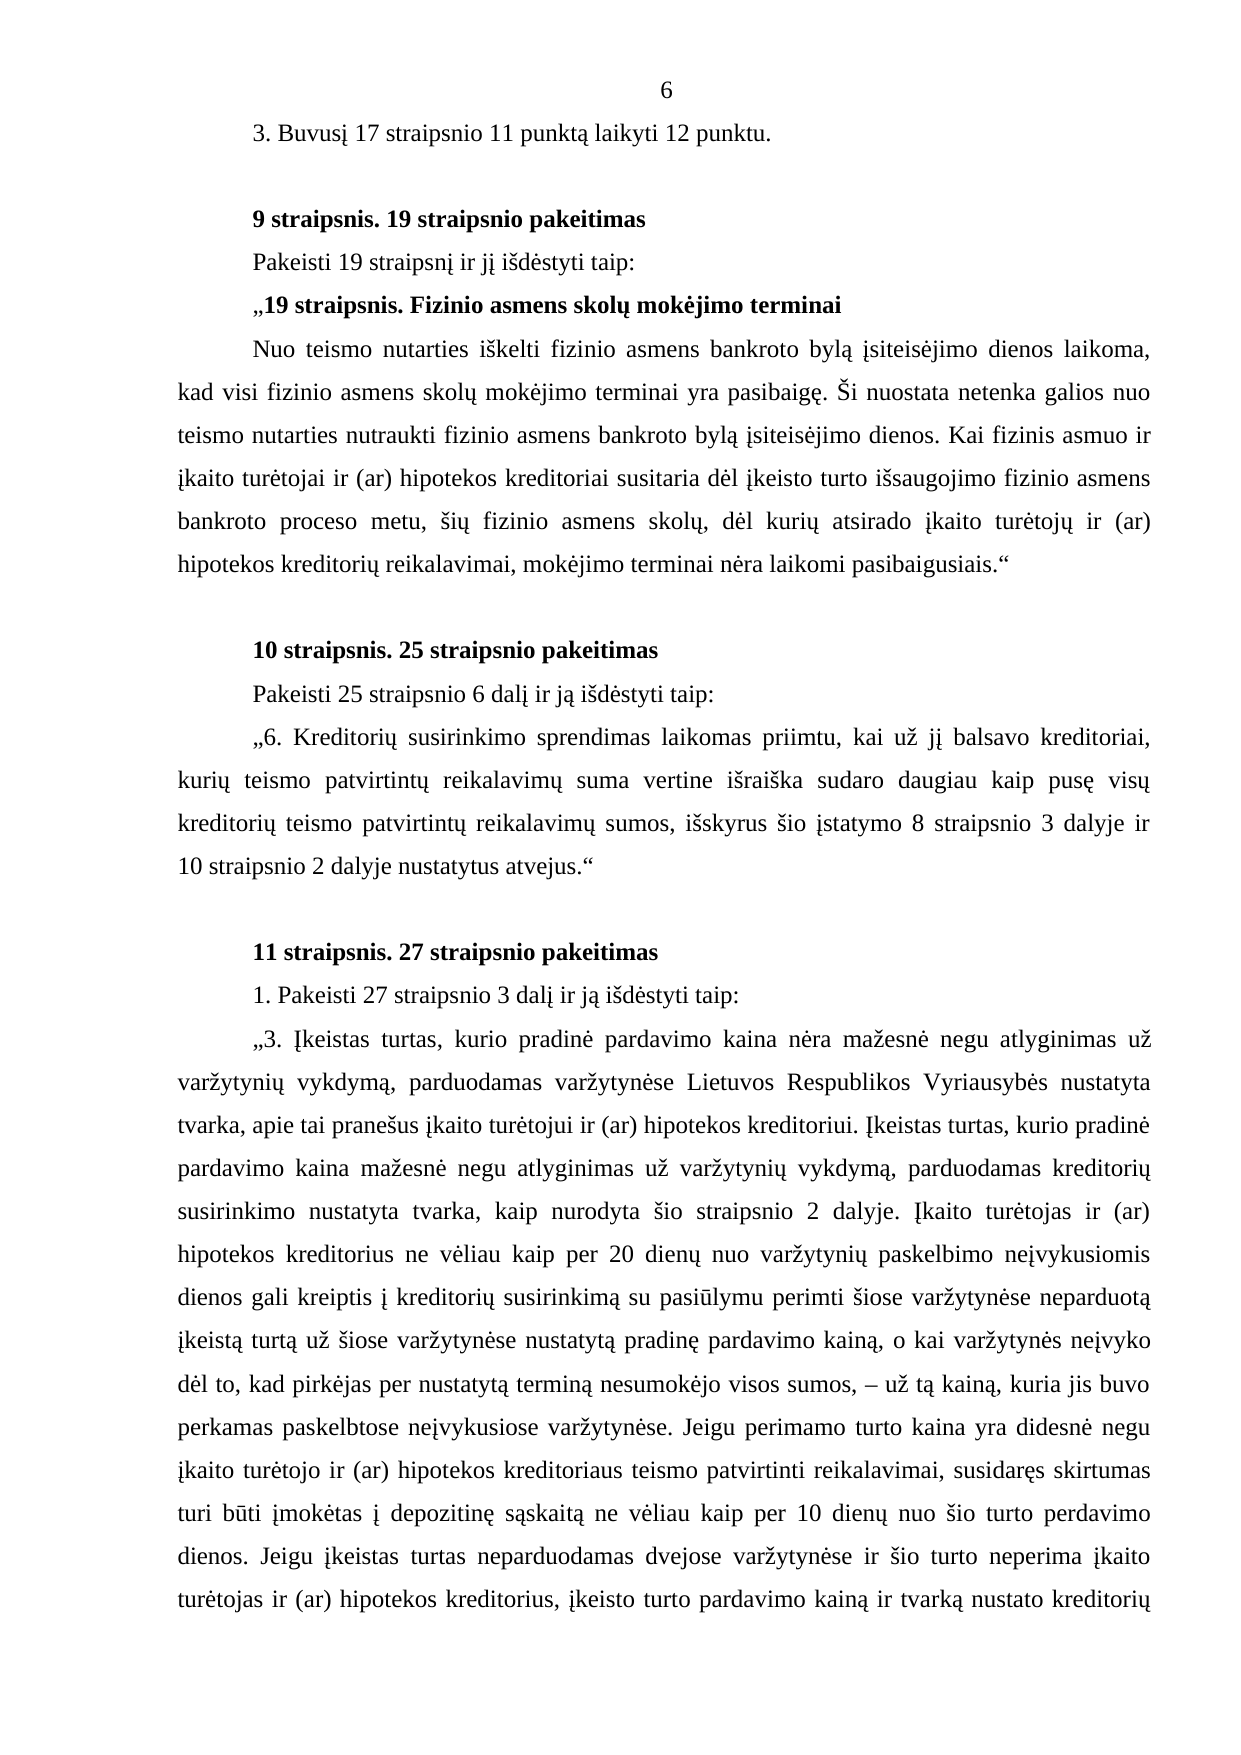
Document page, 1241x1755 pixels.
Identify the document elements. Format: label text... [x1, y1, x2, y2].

text 9 straipsnis. 19 straipsnio pakeitimas [177, 204, 1152, 233]
text Nuo teismo nutarties iškelti fizinio asmens bankroto bylą įsiteisėjimo dienos laikoma, kad visi fizinio asmens skolų mokėjimo terminai yra pasibaigę. Ši nuostata netenka galios nuo teismo nutarties nutraukti fizinio asmens bankroto bylą įsiteisėjimo dienos. Kai fizinis asmuo ir įkaito turėtojai ir (ar) hipotekos kreditoriai susitaria dėl įkeisto turto išsaugojimo fizinio asmens bankroto proceso metu, šių fizinio asmens skolų, dėl kurių atsirado įkaito turėtojų ir (ar) hipotekos kreditorių reikalavimai, mokėjimo terminai nėra laikomi pasibaigusiais.“ [177, 334, 1152, 578]
text „19 straipsnis. Fizinio asmens skolų mokėjimo terminai [177, 291, 1152, 319]
text 3. Buvusį 17 straipsnio 11 punktą laikyti 12 punktu. [177, 118, 1152, 147]
text „3. Įkeistas turtas, kurio pradinė pardavimo kaina nėra mažesnė negu atlyginimas už varžytynių vykdymą, parduodamas varžytynėse Lietuvos Respublikos Vyriausybės nustatyta tvarka, apie tai pranešus įkaito turėtojui ir (ar) hipotekos kreditoriui. Įkeistas turtas, kurio pradinė pardavimo kaina mažesnė negu atlyginimas už varžytynių vykdymą, parduodamas kreditorių susirinkimo nustatyta tvarka, kaip nurodyta šio straipsnio 2 dalyje. Įkaito turėtojas ir (ar) hipotekos kreditorius ne vėliau kaip per 20 dienų nuo varžytynių paskelbimo neįvykusiomis dienos gali kreiptis į kreditorių susirinkimą su pasiūlymu perimti šiose varžytynėse neparduotą įkeistą turtą už šiose varžytynėse nustatytą pradinę pardavimo kainą, o kai varžytynės neįvyko dėl to, kad pirkėjas per nustatytą terminą nesumokėjo visos sumos, – už tą kainą, kuria jis buvo perkamas paskelbtose neįvykusiose varžytynėse. Jeigu perimamo turto kaina yra didesnė negu įkaito turėtojo ir (ar) hipotekos kreditoriaus teismo patvirtinti reikalavimai, susidaręs skirtumas turi būti įmokėtas į depozitinę sąskaitą ne vėliau kaip per 10 dienų nuo šio turto perdavimo dienos. Jeigu įkeistas turtas neparduodamas dvejose varžytynėse ir šio turto neperima įkaito turėtojas ir (ar) hipotekos kreditorius, įkeisto turto pardavimo kainą ir tvarką nustato kreditorių [177, 1024, 1152, 1613]
text 1. Pakeisti 27 straipsnio 3 dalį ir ją išdėstyti taip: [177, 981, 1152, 1009]
text 10 straipsnis. 25 straipsnio pakeitimas [177, 636, 1152, 664]
text „6. Kreditorių susirinkimo sprendimas laikomas priimtu, kai už jį balsavo kreditoriai, kurių teismo patvirtintų reikalavimų suma vertine išraiška sudaro daugiau kaip pusę visų kreditorių teismo patvirtintų reikalavimų sumos, išskyrus šio įstatymo 8 straipsnio 3 dalyje ir 10 straipsnio 2 dalyje nustatytus atvejus.“ [177, 722, 1152, 880]
text 11 straipsnis. 27 straipsnio pakeitimas [177, 937, 1152, 966]
text Pakeisti 19 straipsnį ir jį išdėstyti taip: [177, 247, 1152, 276]
text Pakeisti 25 straipsnio 6 dalį ir ją išdėstyti taip: [177, 679, 1152, 707]
